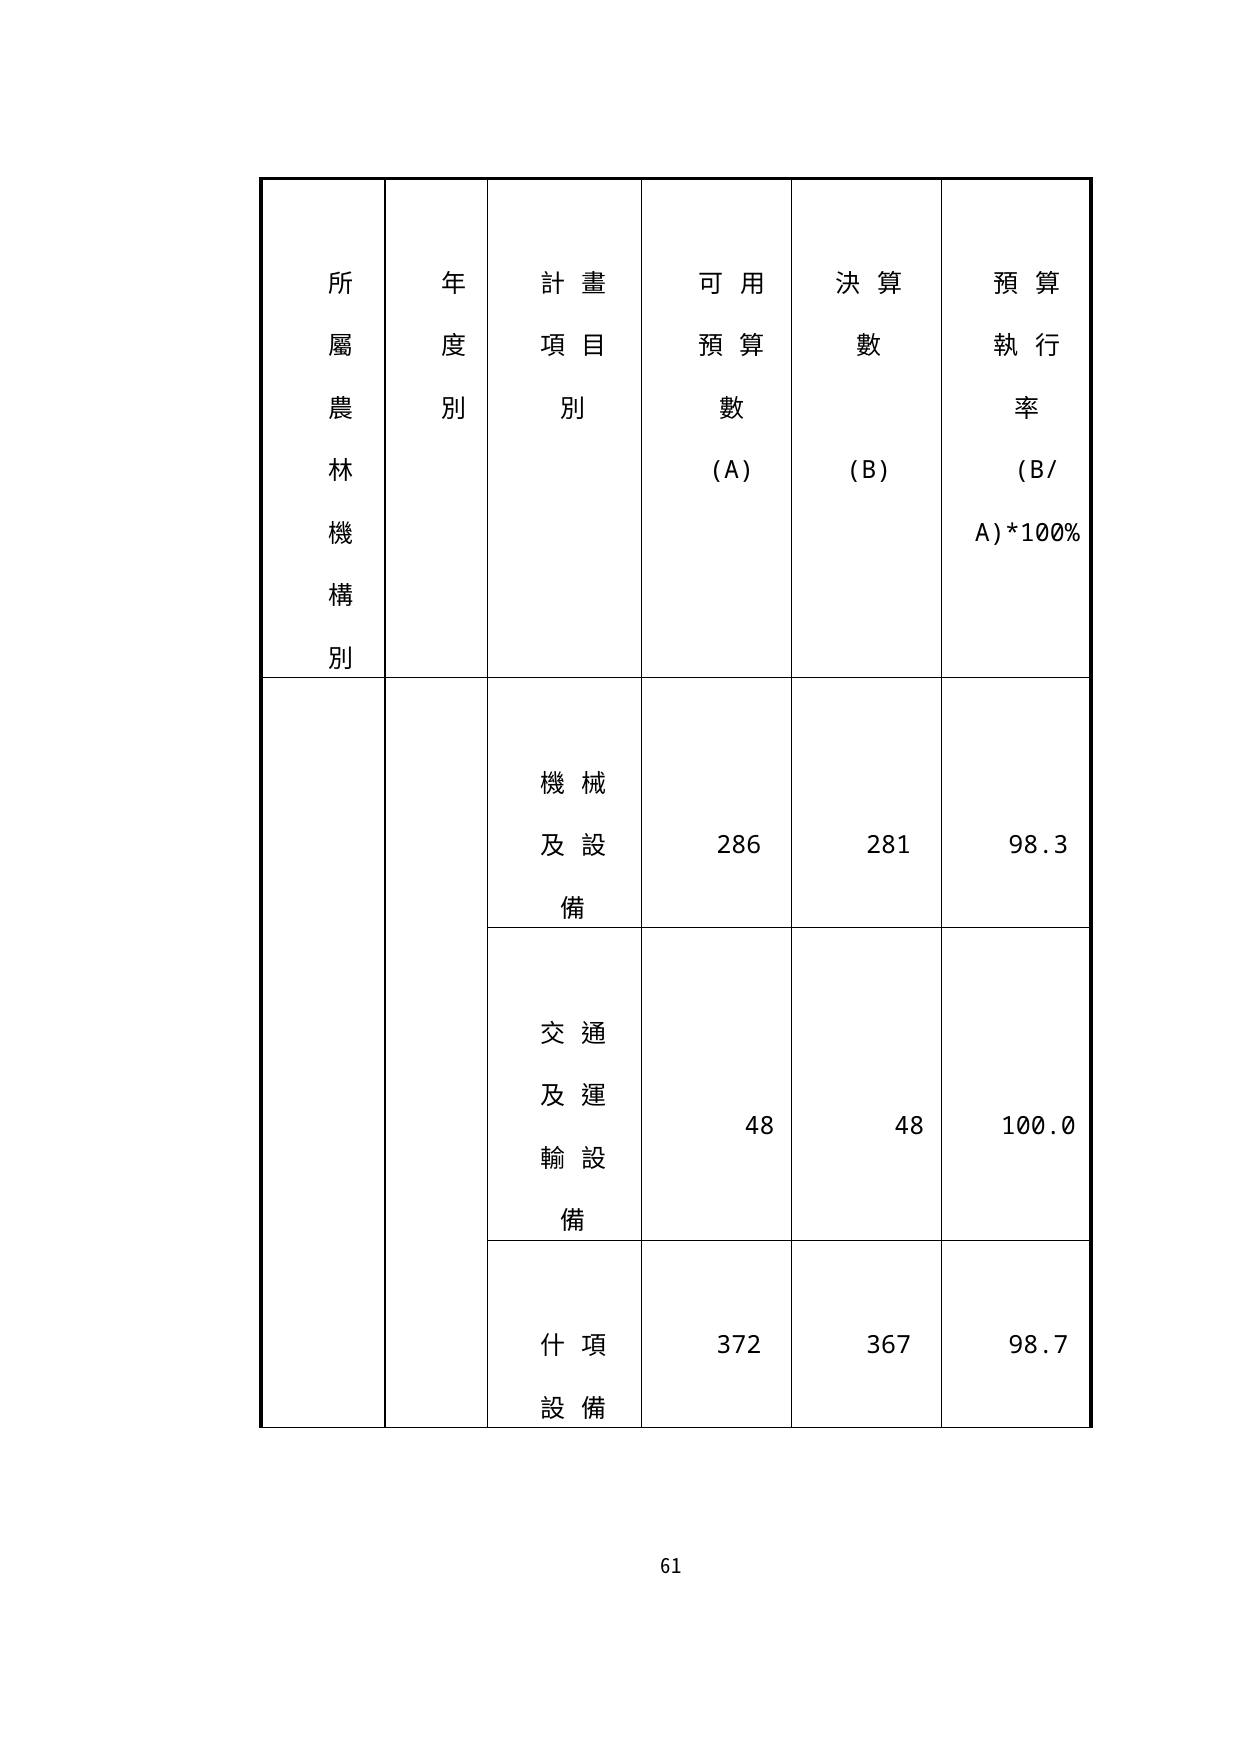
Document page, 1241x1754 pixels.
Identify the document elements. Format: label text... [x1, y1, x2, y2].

table_cell 48 [642, 928, 791, 1240]
table_cell 48 [792, 928, 941, 1240]
table_cell 372 [642, 1241, 791, 1427]
table_header 預算 執行率 (B/A)*100% [942, 180, 1089, 677]
table_header 計畫 項目別 [488, 180, 641, 677]
table_cell 什項設備 [488, 1241, 641, 1427]
table_cell 機械及設備 [488, 678, 641, 927]
table_cell [263, 678, 384, 1427]
table_cell 281 [792, 678, 941, 927]
table_cell 286 [642, 678, 791, 927]
table_header 可用 預算數 (A) [642, 180, 791, 677]
table_cell 交通及運輸設備 [488, 928, 641, 1240]
table_cell 367 [792, 1241, 941, 1427]
table_header 決算數 (B) [792, 180, 941, 677]
table_cell 98.7 [942, 1241, 1089, 1427]
table_header 所屬農林 機構別 [263, 180, 384, 677]
table_header 年度別 [386, 180, 487, 677]
table_cell 100.0 [942, 928, 1089, 1240]
table_cell [386, 678, 487, 1427]
table_cell 98.3 [942, 678, 1089, 927]
